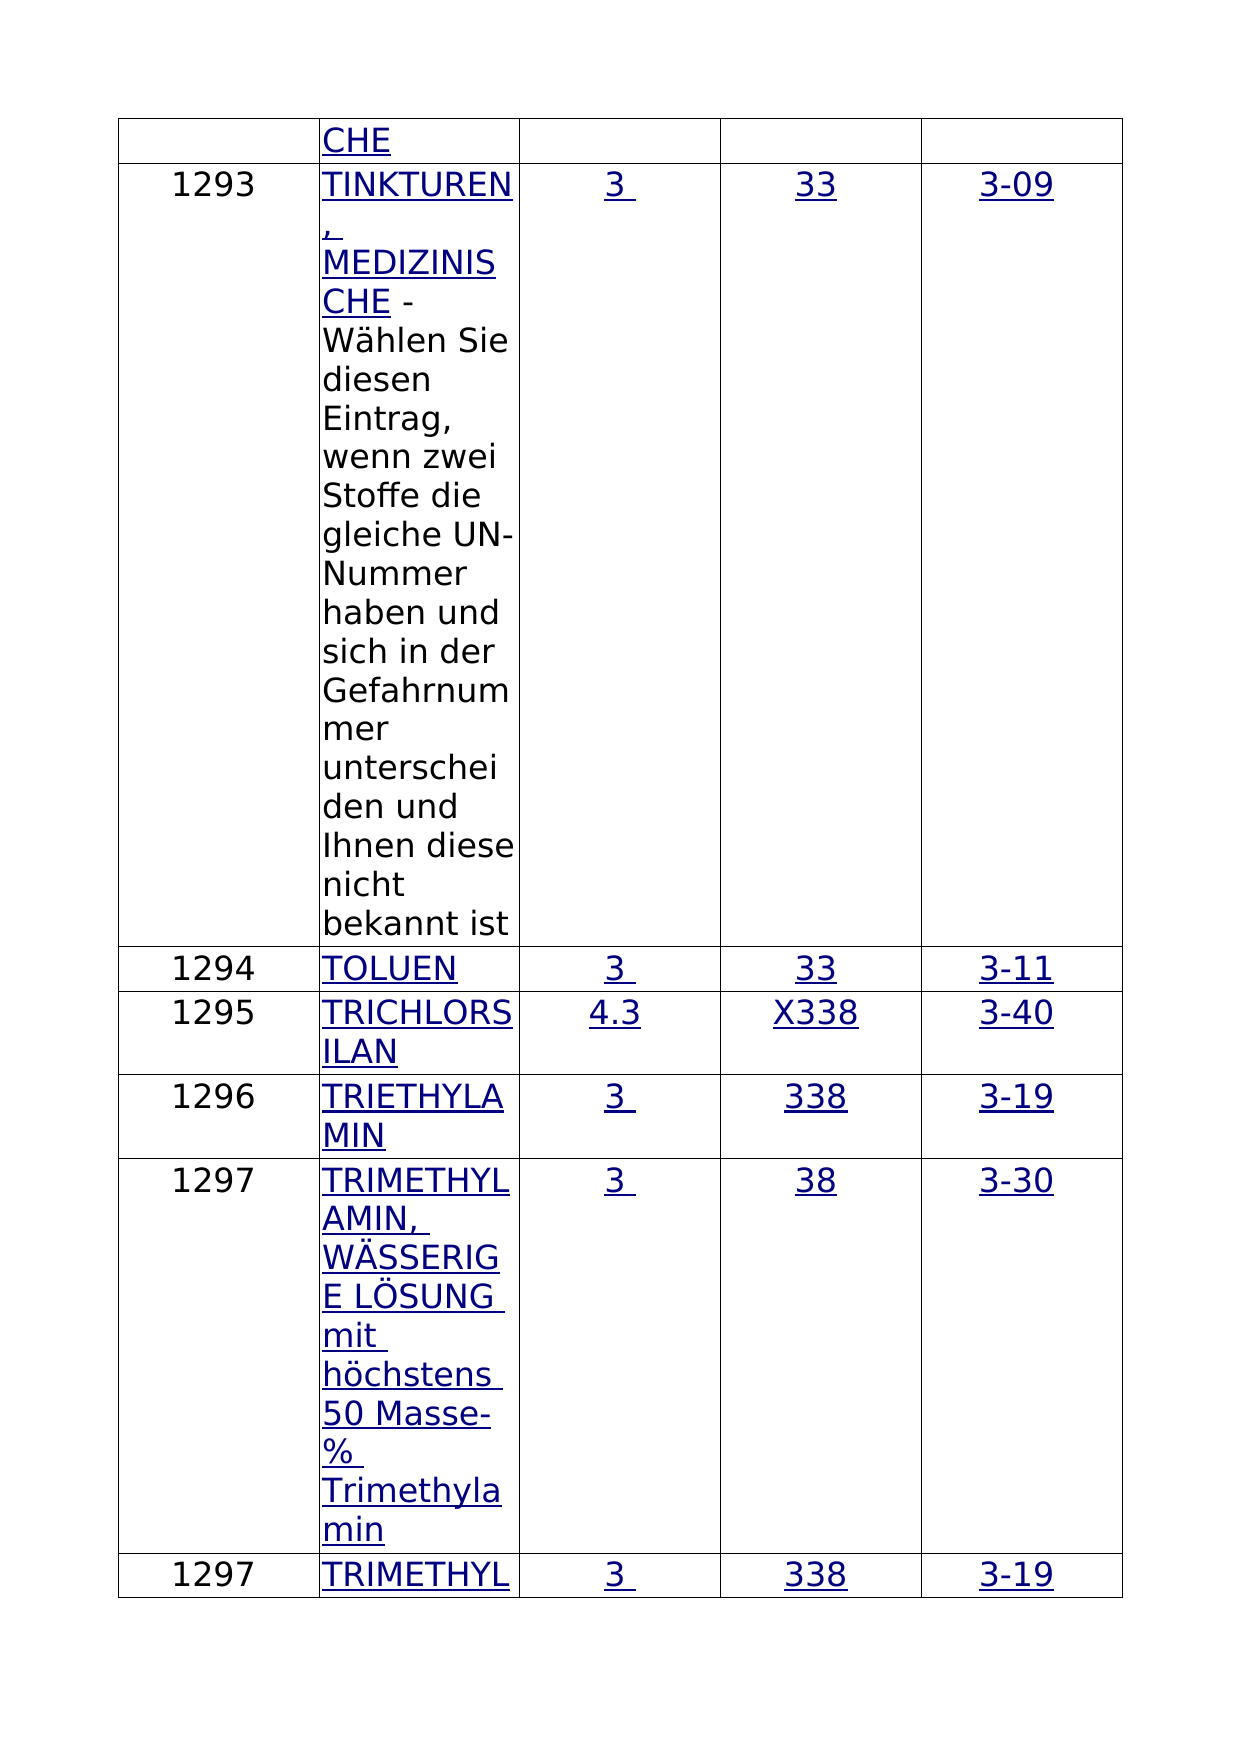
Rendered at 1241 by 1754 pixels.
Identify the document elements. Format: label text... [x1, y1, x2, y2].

table_cell 33 [721, 164, 921, 946]
table_cell 3-09 [922, 164, 1122, 946]
table_cell TRIMETHYLAMIN, WÄSSERIGE LÖSUNG mit höchstens 50 Masse-% Trimethylamin [320, 1159, 519, 1552]
table_cell 4.3 [520, 992, 720, 1074]
table_cell 38 [721, 1159, 921, 1552]
table_cell 1294 [119, 947, 319, 991]
table_cell 3-19 [922, 1554, 1122, 1597]
table_cell [520, 119, 720, 163]
table_cell TINKTUREN, MEDIZINISCHE - Wählen Sie diesen Eintrag, wenn zwei Stoffe die gleiche UN-Nummer haben und sich in der Gefahrnummer unterscheiden und Ihnen diese nicht bekannt ist [320, 164, 519, 946]
table_cell 1295 [119, 992, 319, 1074]
table_cell 33 [721, 947, 921, 991]
table_cell 3 [520, 1554, 720, 1597]
table_cell TRIMETHYL [320, 1554, 519, 1597]
table_cell 3-40 [922, 992, 1122, 1074]
table_cell 1296 [119, 1075, 319, 1158]
table_cell X338 [721, 992, 921, 1074]
table_cell TRIETHYLAMIN [320, 1075, 519, 1158]
table_cell TOLUEN [320, 947, 519, 991]
table_cell CHE [320, 119, 519, 163]
table_cell 338 [721, 1554, 921, 1597]
table_cell 3 [520, 947, 720, 991]
table_cell 1297 [119, 1554, 319, 1597]
table_cell 3 [520, 164, 720, 946]
table_cell 1293 [119, 164, 319, 946]
table_cell TRICHLORSILAN [320, 992, 519, 1074]
table_cell [922, 119, 1122, 163]
table_cell 3 [520, 1159, 720, 1552]
table_cell 3-11 [922, 947, 1122, 991]
table_cell 3-19 [922, 1075, 1122, 1158]
table_cell [721, 119, 921, 163]
table_cell [119, 119, 319, 163]
table_cell 338 [721, 1075, 921, 1158]
table_cell 1297 [119, 1159, 319, 1552]
table_cell 3 [520, 1075, 720, 1158]
table_cell 3-30 [922, 1159, 1122, 1552]
